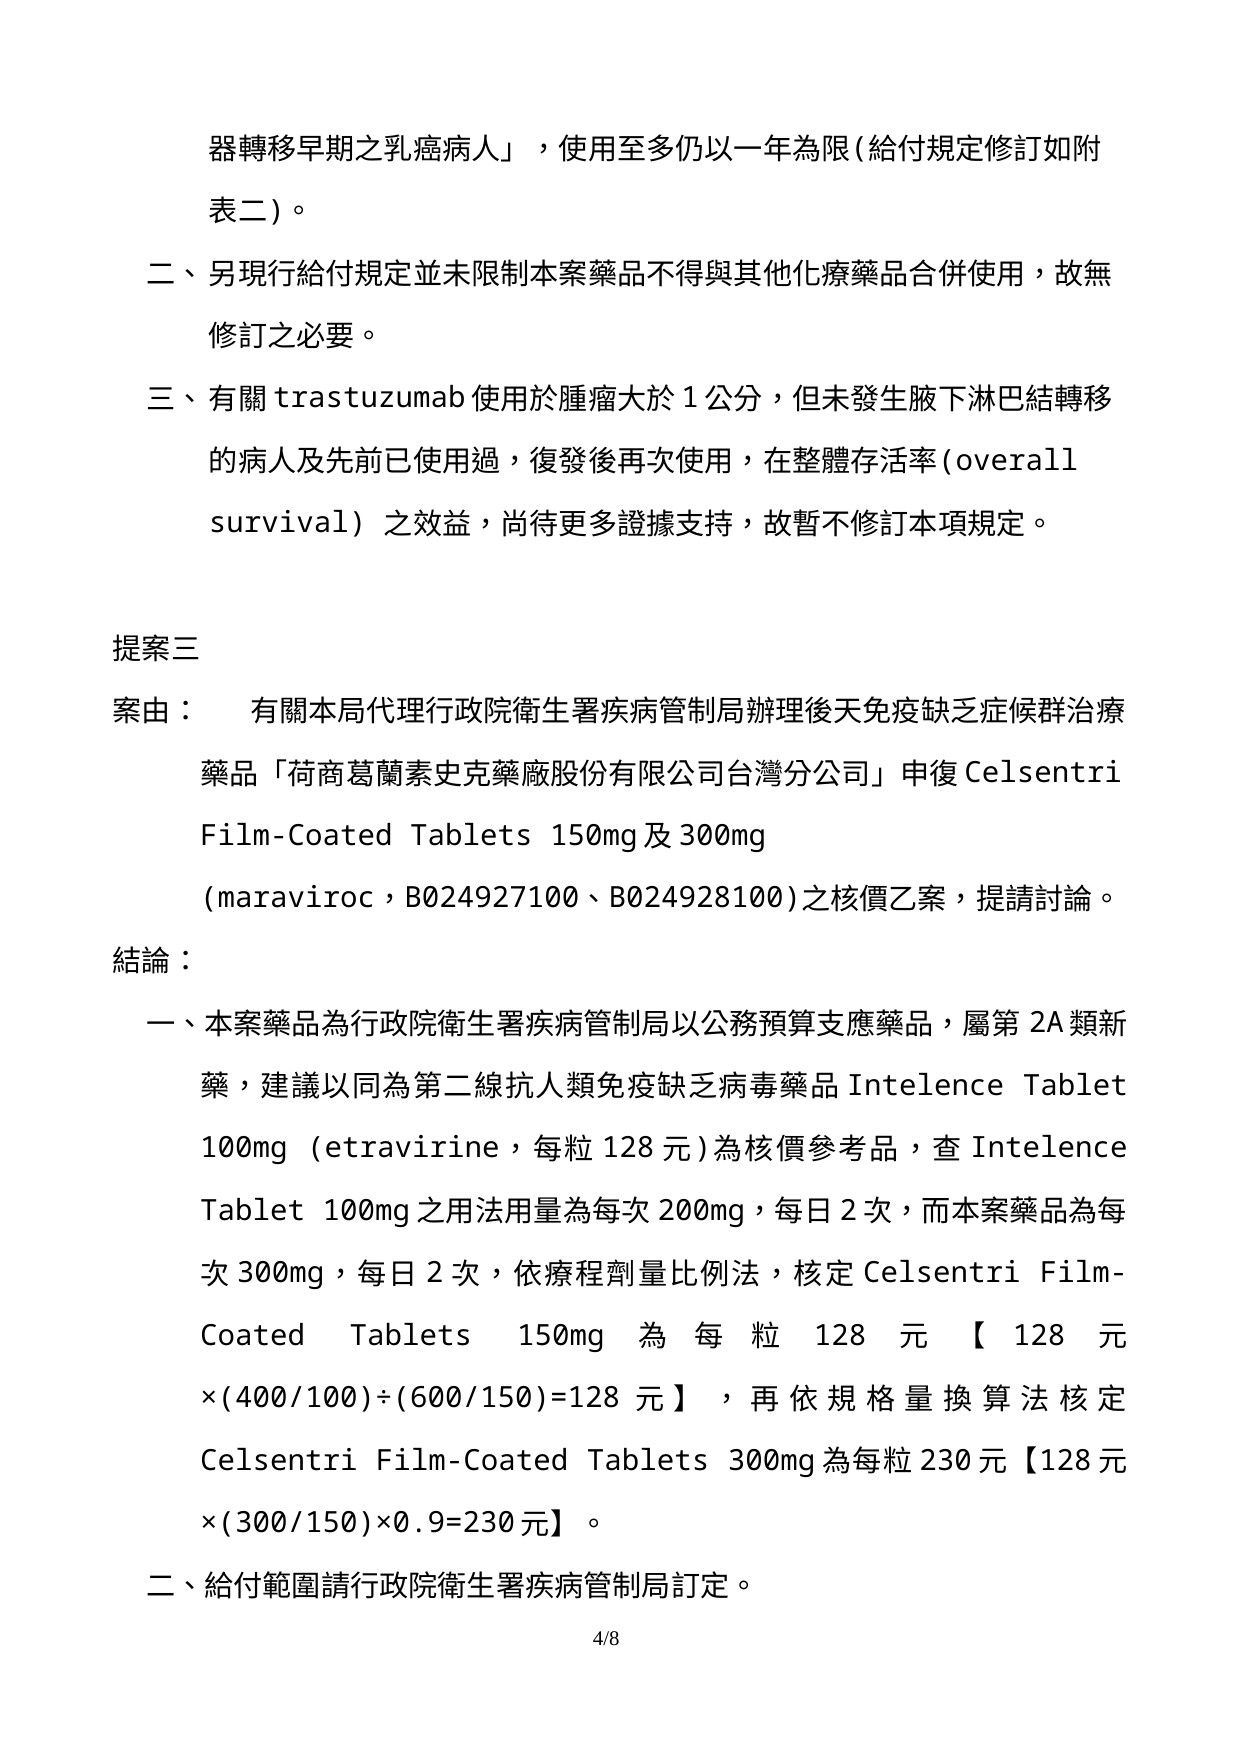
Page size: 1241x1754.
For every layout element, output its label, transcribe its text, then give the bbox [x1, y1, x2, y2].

text 三、 有關trastuzumab使用於腫瘤大於1公分，但未發生腋下淋巴結轉移的病人及先前已使用過，復發後再次使用，在整體存活率(overall survival) 之效益，尚待更多證據支持，故暫不修訂本項規定。 [146, 355, 1128, 542]
text 二、給付範圍請行政院衛生署疾病管制局訂定。 [146, 1542, 1128, 1605]
text 結論： [112, 917, 1128, 980]
text 二、 另現行給付規定並未限制本案藥品不得與其他化療藥品合併使用，故無修訂之必要。 [146, 230, 1128, 355]
text 器轉移早期之乳癌病人」，使用至多仍以一年為限(給付規定修訂如附表二)。 [146, 105, 1128, 230]
text 提案三 [112, 605, 1128, 667]
text 案由： 有關本局代理行政院衛生署疾病管制局辦理後天免疫缺乏症候群治療藥品「荷商葛蘭素史克藥廠股份有限公司台灣分公司」申復Celsentri Film-Coated Tablets 150mg及300mg (maraviroc，B024927100、B024928100)之核價乙案，提請討論。 [112, 667, 1128, 917]
text 一、本案藥品為行政院衛生署疾病管制局以公務預算支應藥品，屬第2A類新 藥，建議以同為第二線抗人類免疫缺乏病毒藥品Intelence Tablet 100mg (etravirine，每粒128元)為核價參考品，查Intelence Tablet 100mg之用法用量為每次200mg，每日2次，而本案藥品為每次300mg，每日2次，依療程劑量比例法，核定Celsentri Film-Coated Tablets 150mg為每粒128元【128元×(400/100)÷(600/150)=128元】，再依規格量換算法核定Celsentri Film-Coated Tablets 300mg為每粒230元【128元×(300/150)×0.9=230元】。 [146, 980, 1128, 1542]
